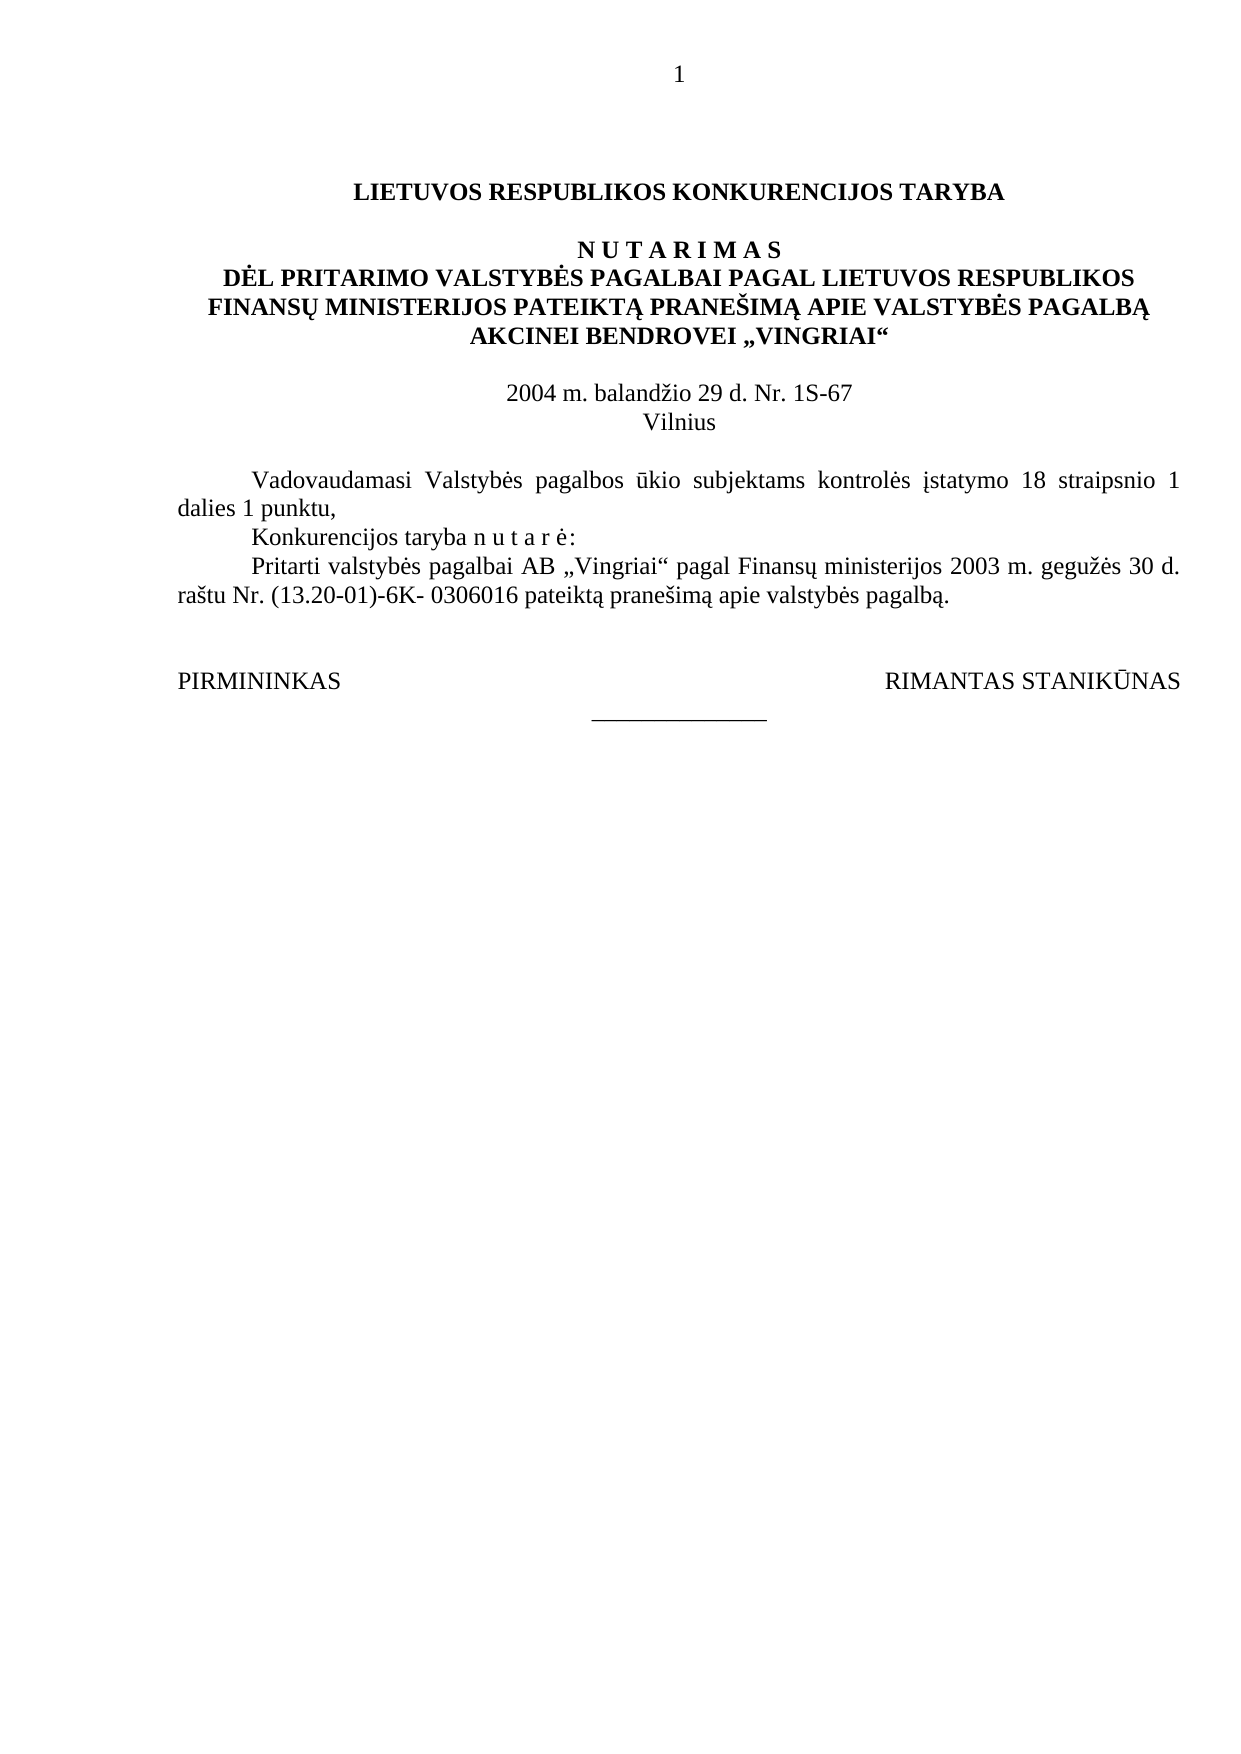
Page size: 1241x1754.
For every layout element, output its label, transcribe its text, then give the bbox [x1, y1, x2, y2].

text N U T A R I M A S [177, 235, 1181, 263]
text Vilnius [177, 407, 1181, 436]
text 2004 m. balandžio 29 d. Nr. 1S-67 [177, 378, 1181, 407]
text PIRMININKAS RIMANTAS STANIKŪNAS [177, 666, 1181, 695]
text DĖL PRITARIMO VALSTYBĖS PAGALBAI PAGAL LIETUVOS RESPUBLIKOS FINANSŲ MINISTERIJOS PATEIKTĄ PRANEŠIMĄ APIE VALSTYBĖS PAGALBĄ AKCINEI BENDROVEI „VINGRIAI“ [177, 263, 1181, 350]
text ______________ [177, 695, 1181, 723]
text Konkurencijos taryba nutarė: [177, 522, 1181, 551]
text LIETUVOS RESPUBLIKOS KONKURENCIJOS TARYBA [177, 177, 1181, 206]
text Vadovaudamasi Valstybės pagalbos ūkio subjektams kontrolės įstatymo 18 straipsnio 1 dalies 1 punktu, [177, 465, 1181, 522]
text Pritarti valstybės pagalbai AB „Vingriai“ pagal Finansų ministerijos 2003 m. gegužės 30 d. raštu Nr. (13.20-01)-6K- 0306016 pateiktą pranešimą apie valstybės pagalbą. [177, 551, 1181, 608]
